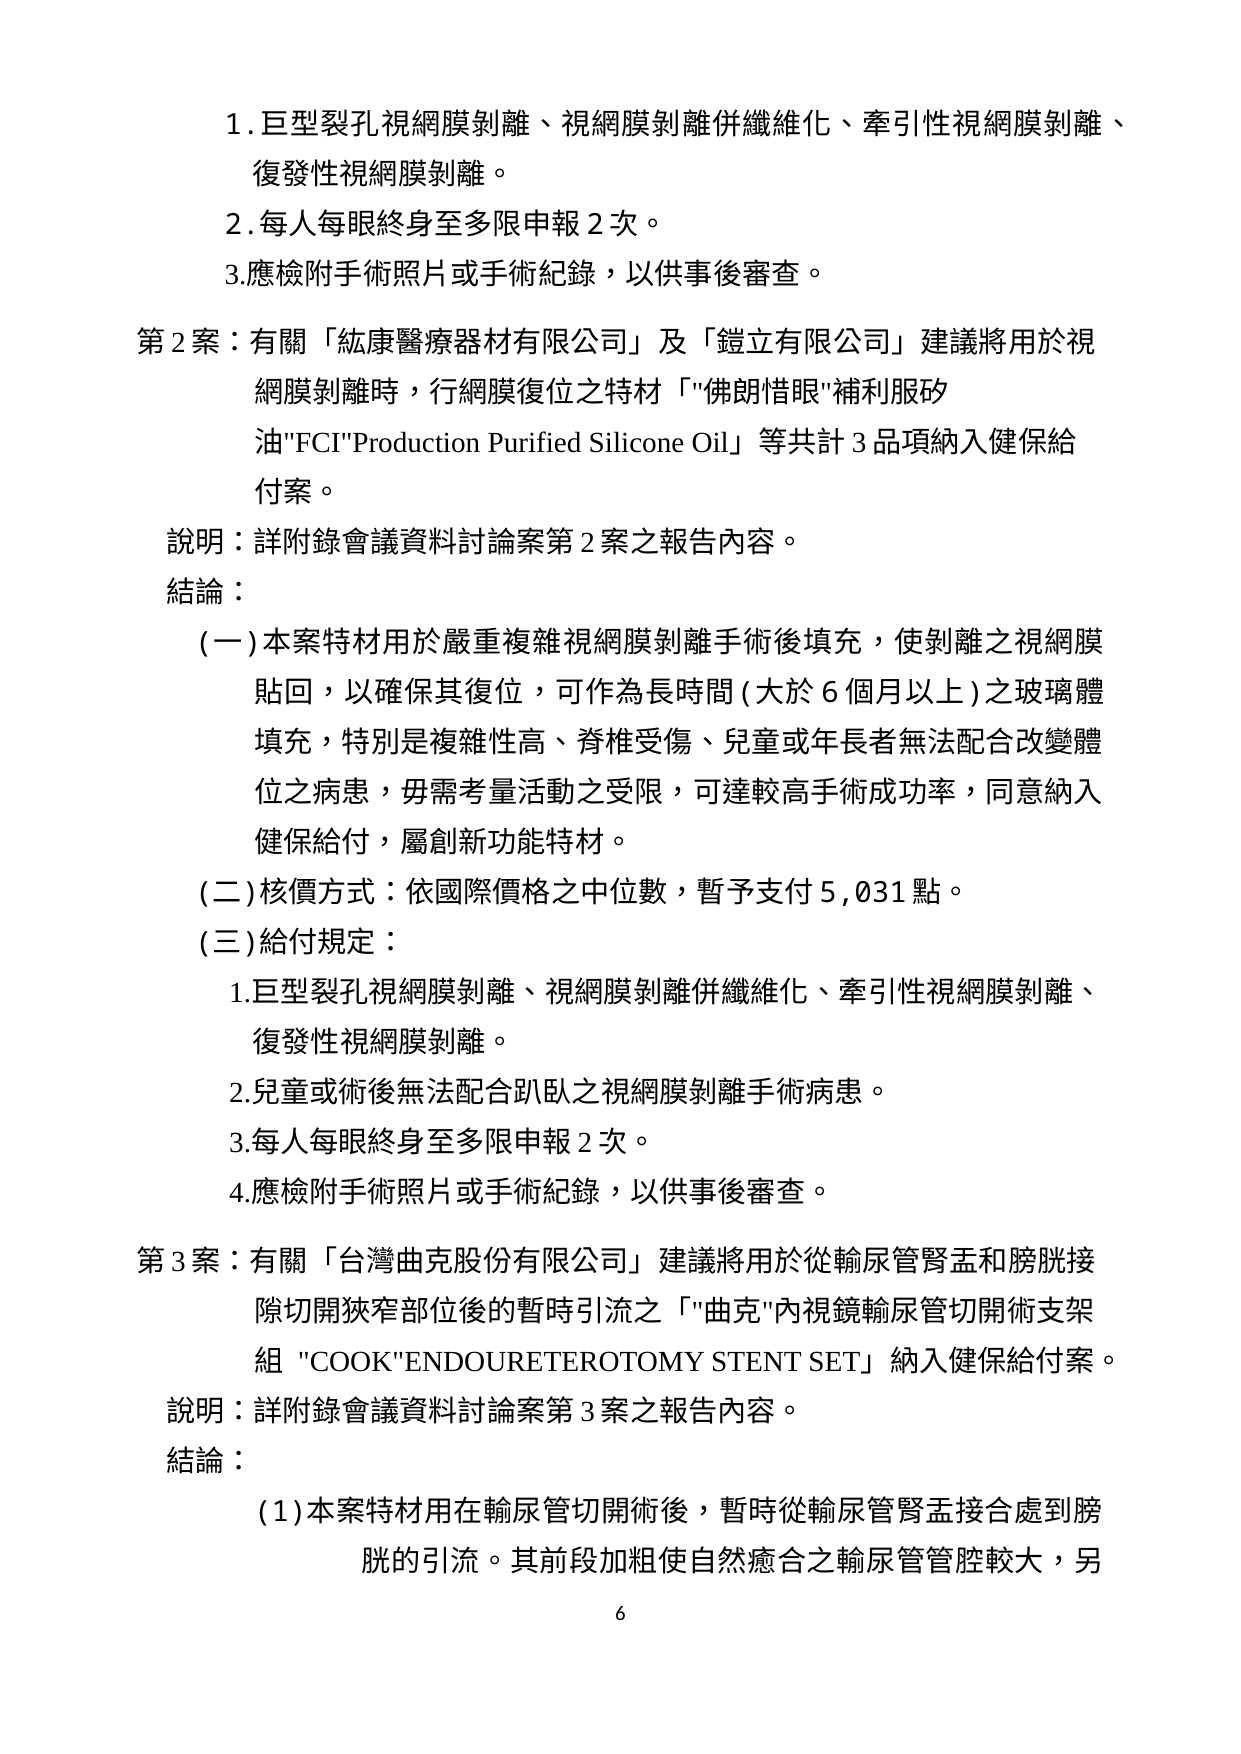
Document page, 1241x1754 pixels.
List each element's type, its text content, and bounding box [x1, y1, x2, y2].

text 第3案：有關「台灣曲克股份有限公司」建議將用於從輸尿管腎盂和膀胱接隙切開狹窄部位後的暫時引流之「"曲克"內視鏡輸尿管切開術支架組 "COOK"ENDOURETEROTOMY STENT SET」納入健保給付案。 [136, 1232, 1104, 1382]
text 3.應檢附手術照片或手術紀錄，以供事後審查。 [224, 244, 1104, 294]
text 結論： [166, 563, 1104, 613]
text 第2案：有關「紘康醫療器材有限公司」及「鎧立有限公司」建議將用於視網膜剝離時，行網膜復位之特材「"佛朗惜眼"補利服矽油"FCI"Production Purified Silicone Oil」等共計3品項納入健保給付案。 [136, 313, 1104, 513]
list 本案特材用在輸尿管切開術後，暫時從輸尿管腎盂接合處到膀胱的引流。其前段加粗使自然癒合之輸尿管管腔較大，另 [254, 1482, 1104, 1582]
text 結論： [166, 1432, 1104, 1482]
text 1.巨型裂孔視網膜剝離、視網膜剝離併纖維化、牽引性視網膜剝離、復發性視網膜剝離。 [224, 94, 1104, 194]
text 4.應檢附手術照片或手術紀錄，以供事後審查。 [229, 1163, 1104, 1213]
text 1.巨型裂孔視網膜剝離、視網膜剝離併纖維化、牽引性視網膜剝離、復發性視網膜剝離。 [229, 963, 1104, 1063]
text 說明：詳附錄會議資料討論案第3案之報告內容。 [166, 1382, 1104, 1432]
text 2.兒童或術後無法配合趴臥之視網膜剝離手術病患。 [229, 1063, 1104, 1113]
text 說明：詳附錄會議資料討論案第2案之報告內容。 [166, 513, 1104, 563]
text (二)核價方式：依國際價格之中位數，暫予支付5,031點。 [195, 863, 1104, 913]
text 2.每人每眼終身至多限申報2次。 [224, 194, 1104, 244]
text (三)給付規定： [195, 913, 1104, 963]
text 3.每人每眼終身至多限申報2次。 [229, 1113, 1104, 1163]
text (一)本案特材用於嚴重複雜視網膜剝離手術後填充，使剝離之視網膜貼回，以確保其復位，可作為長時間(大於6個月以上)之玻璃體填充，特別是複雜性高、脊椎受傷、兒童或年長者無法配合改變體位之病患，毋需考量活動之受限，可達較高手術成功率，同意納入健保給付，屬創新功能特材。 [195, 613, 1104, 863]
